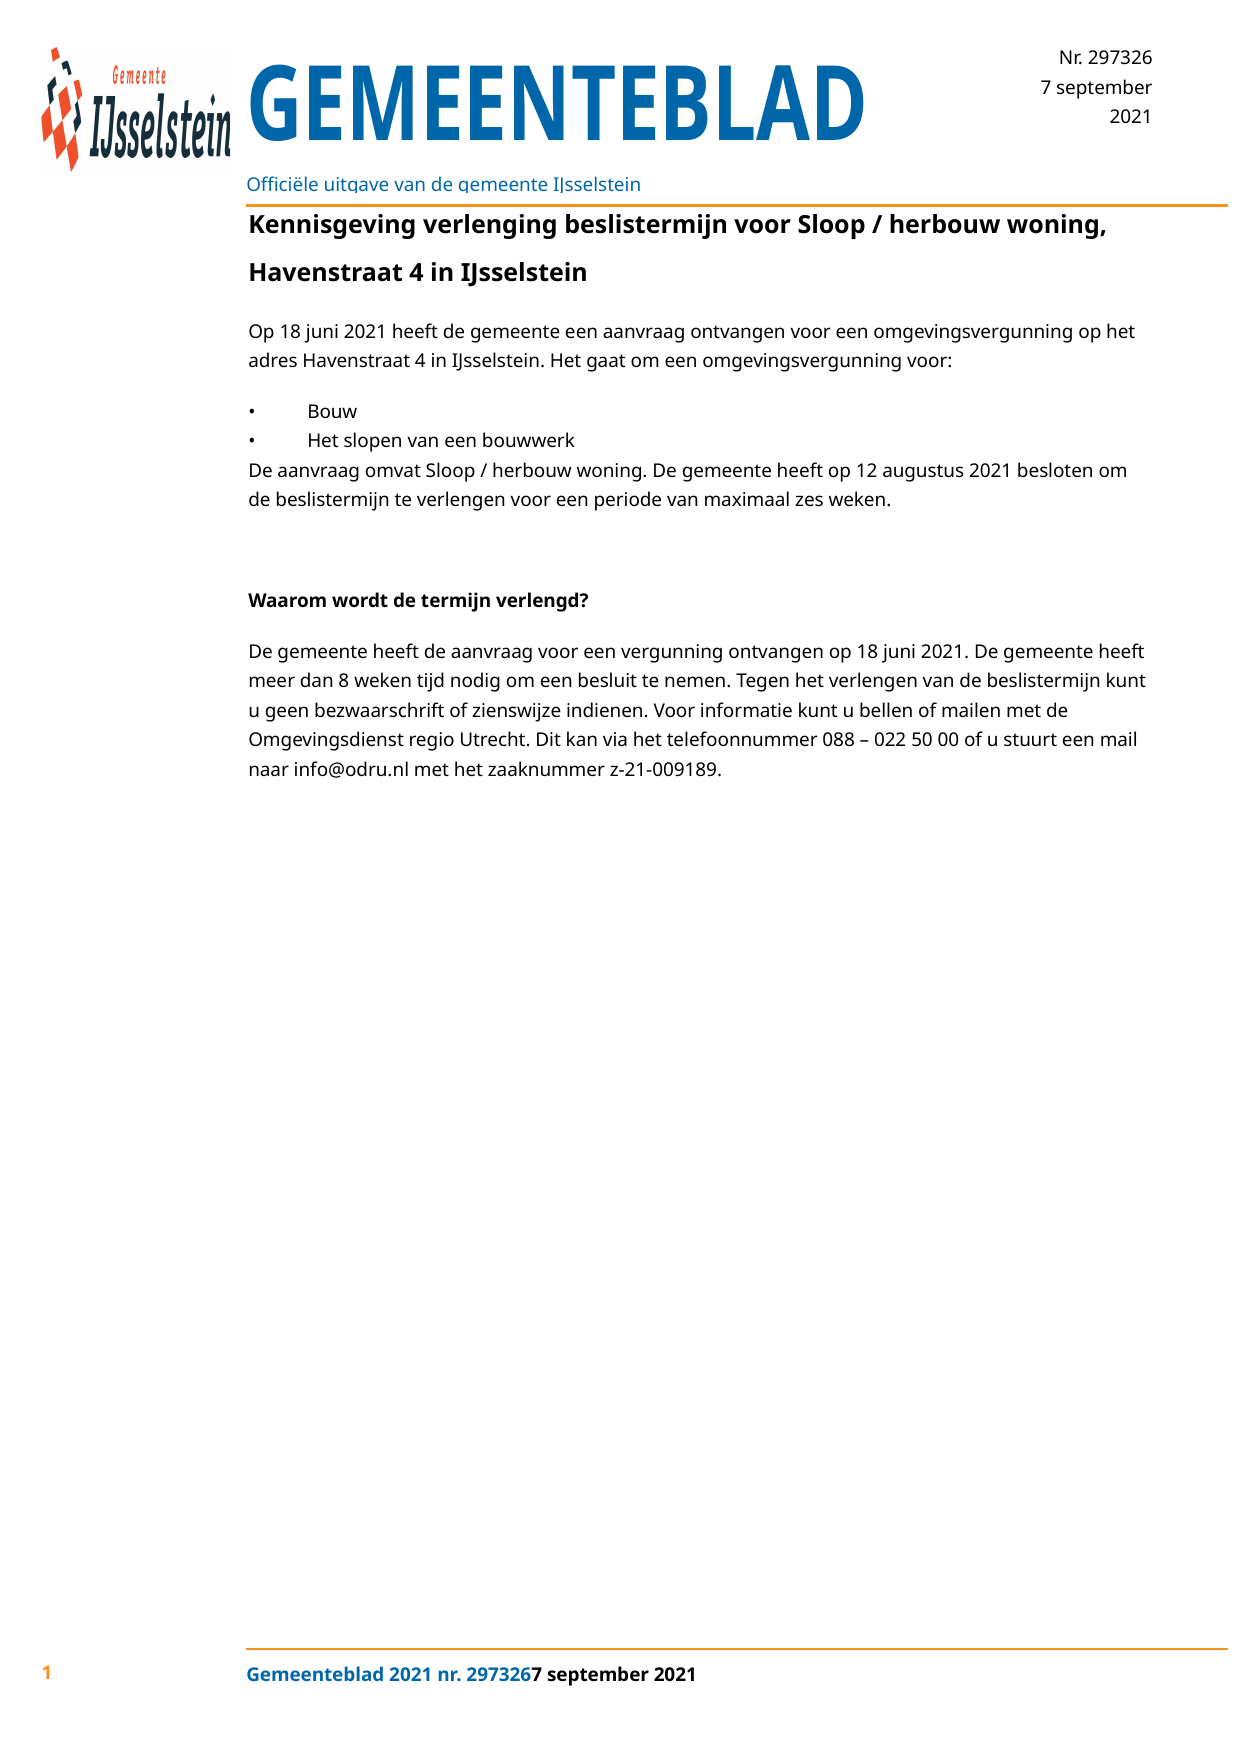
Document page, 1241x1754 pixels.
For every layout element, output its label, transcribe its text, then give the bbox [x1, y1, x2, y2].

picture [41, 47, 231, 172]
list Bouw [248, 398, 1152, 424]
list Het slopen van een bouwwerk [248, 427, 1152, 453]
text Waarom wordt de termijn verlengd? [248, 587, 1152, 613]
text Op 18 juni 2021 heeft de gemeente een aanvraag ontvangen voor een omgevingsvergunning op het adres Havenstraat 4 in IJsselstein. Het gaat om een omgevingsvergunning voor: [248, 318, 1152, 373]
text De aanvraag omvat Sloop / herbouw woning. De gemeente heeft op 12 augustus 2021 besloten om de beslistermijn te verlengen voor een periode van maximaal zes weken. [248, 457, 1152, 512]
text De gemeente heeft de aanvraag voor een vergunning ontvangen op 18 juni 2021. De gemeente heeft meer dan 8 weken tijd nodig om een besluit te nemen. Tegen het verlengen van de beslistermijn kunt u geen bezwaarschrift of zienswijze indienen. Voor informatie kunt u bellen of mailen met de Omgevingsdienst regio Utrecht. Dit kan via het telefoonnummer 088 – 022 50 00 of u stuurt een mail naar info@odru.nl met het zaaknummer z-21-009189. [248, 638, 1152, 782]
text Kennisgeving verlenging beslistermijn voor Sloop / herbouw woning, Havenstraat 4 in IJsselstein [248, 207, 1152, 288]
